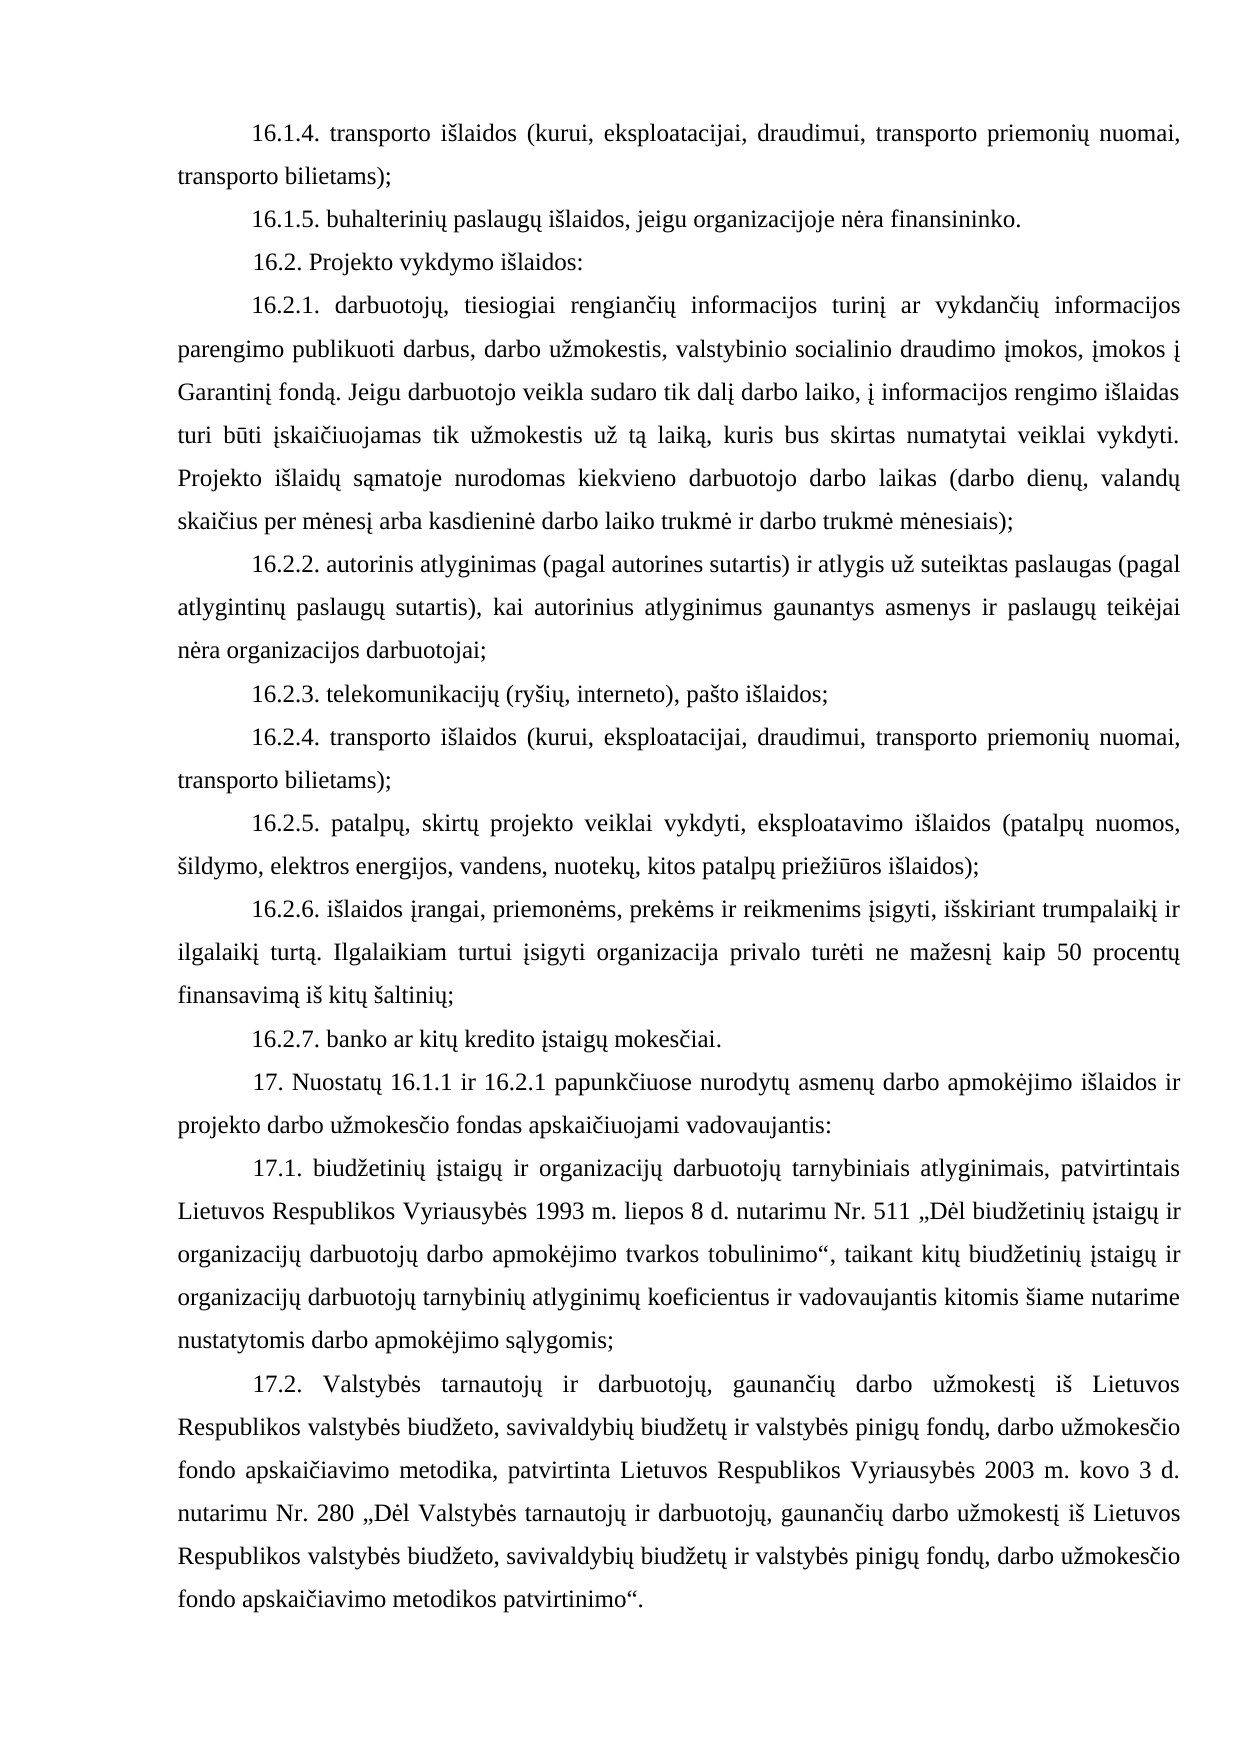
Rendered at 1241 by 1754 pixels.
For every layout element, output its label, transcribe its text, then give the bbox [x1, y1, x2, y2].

text 16.2.7. banko ar kitų kredito įstaigų mokesčiai. [177, 1024, 1181, 1052]
text 16.2.1. darbuotojų, tiesiogiai rengiančių informacijos turinį ar vykdančių informacijos parengimo publikuoti darbus, darbo užmokestis, valstybinio socialinio draudimo įmokos, įmokos į Garantinį fondą. Jeigu darbuotojo veikla sudaro tik dalį darbo laiko, į informacijos rengimo išlaidas turi būti įskaičiuojamas tik užmokestis už tą laiką, kuris bus skirtas numatytai veiklai vykdyti. Projekto išlaidų sąmatoje nurodomas kiekvieno darbuotojo darbo laikas (darbo dienų, valandų skaičius per mėnesį arba kasdieninė darbo laiko trukmė ir darbo trukmė mėnesiais); [177, 291, 1181, 535]
text 16.2.6. išlaidos įrangai, priemonėms, prekėms ir reikmenims įsigyti, išskiriant trumpalaikį ir ilgalaikį turtą. Ilgalaikiam turtui įsigyti organizacija privalo turėti ne mažesnį kaip 50 procentų finansavimą iš kitų šaltinių; [177, 894, 1181, 1009]
text 16.2.3. telekomunikacijų (ryšių, interneto), pašto išlaidos; [177, 679, 1181, 707]
text 16.1.4. transporto išlaidos (kurui, eksploatacijai, draudimui, transporto priemonių nuomai, transporto bilietams); [177, 118, 1181, 190]
text 16.2.5. patalpų, skirtų projekto veiklai vykdyti, eksploatavimo išlaidos (patalpų nuomos, šildymo, elektros energijos, vandens, nuotekų, kitos patalpų priežiūros išlaidos); [177, 808, 1181, 880]
text 16.2. Projekto vykdymo išlaidos: [177, 247, 1181, 276]
text 17. Nuostatų 16.1.1 ir 16.2.1 papunkčiuose nurodytų asmenų darbo apmokėjimo išlaidos ir projekto darbo užmokesčio fondas apskaičiuojami vadovaujantis: [177, 1067, 1181, 1139]
text 16.2.2. autorinis atlyginimas (pagal autorines sutartis) ir atlygis už suteiktas paslaugas (pagal atlygintinų paslaugų sutartis), kai autorinius atlyginimus gaunantys asmenys ir paslaugų teikėjai nėra organizacijos darbuotojai; [177, 549, 1181, 664]
text 16.1.5. buhalterinių paslaugų išlaidos, jeigu organizacijoje nėra finansininko. [177, 204, 1181, 233]
text 17.1. biudžetinių įstaigų ir organizacijų darbuotojų tarnybiniais atlyginimais, patvirtintais Lietuvos Respublikos Vyriausybės 1993 m. liepos 8 d. nutarimu Nr. 511 „Dėl biudžetinių įstaigų ir organizacijų darbuotojų darbo apmokėjimo tvarkos tobulinimo“, taikant kitų biudžetinių įstaigų ir organizacijų darbuotojų tarnybinių atlyginimų koeficientus ir vadovaujantis kitomis šiame nutarime nustatytomis darbo apmokėjimo sąlygomis; [177, 1153, 1181, 1354]
text 16.2.4. transporto išlaidos (kurui, eksploatacijai, draudimui, transporto priemonių nuomai, transporto bilietams); [177, 722, 1181, 794]
text 17.2. Valstybės tarnautojų ir darbuotojų, gaunančių darbo užmokestį iš Lietuvos Respublikos valstybės biudžeto, savivaldybių biudžetų ir valstybės pinigų fondų, darbo užmokesčio fondo apskaičiavimo metodika, patvirtinta Lietuvos Respublikos Vyriausybės 2003 m. kovo 3 d. nutarimu Nr. 280 „Dėl Valstybės tarnautojų ir darbuotojų, gaunančių darbo užmokestį iš Lietuvos Respublikos valstybės biudžeto, savivaldybių biudžetų ir valstybės pinigų fondų, darbo užmokesčio fondo apskaičiavimo metodikos patvirtinimo“. [177, 1369, 1181, 1613]
